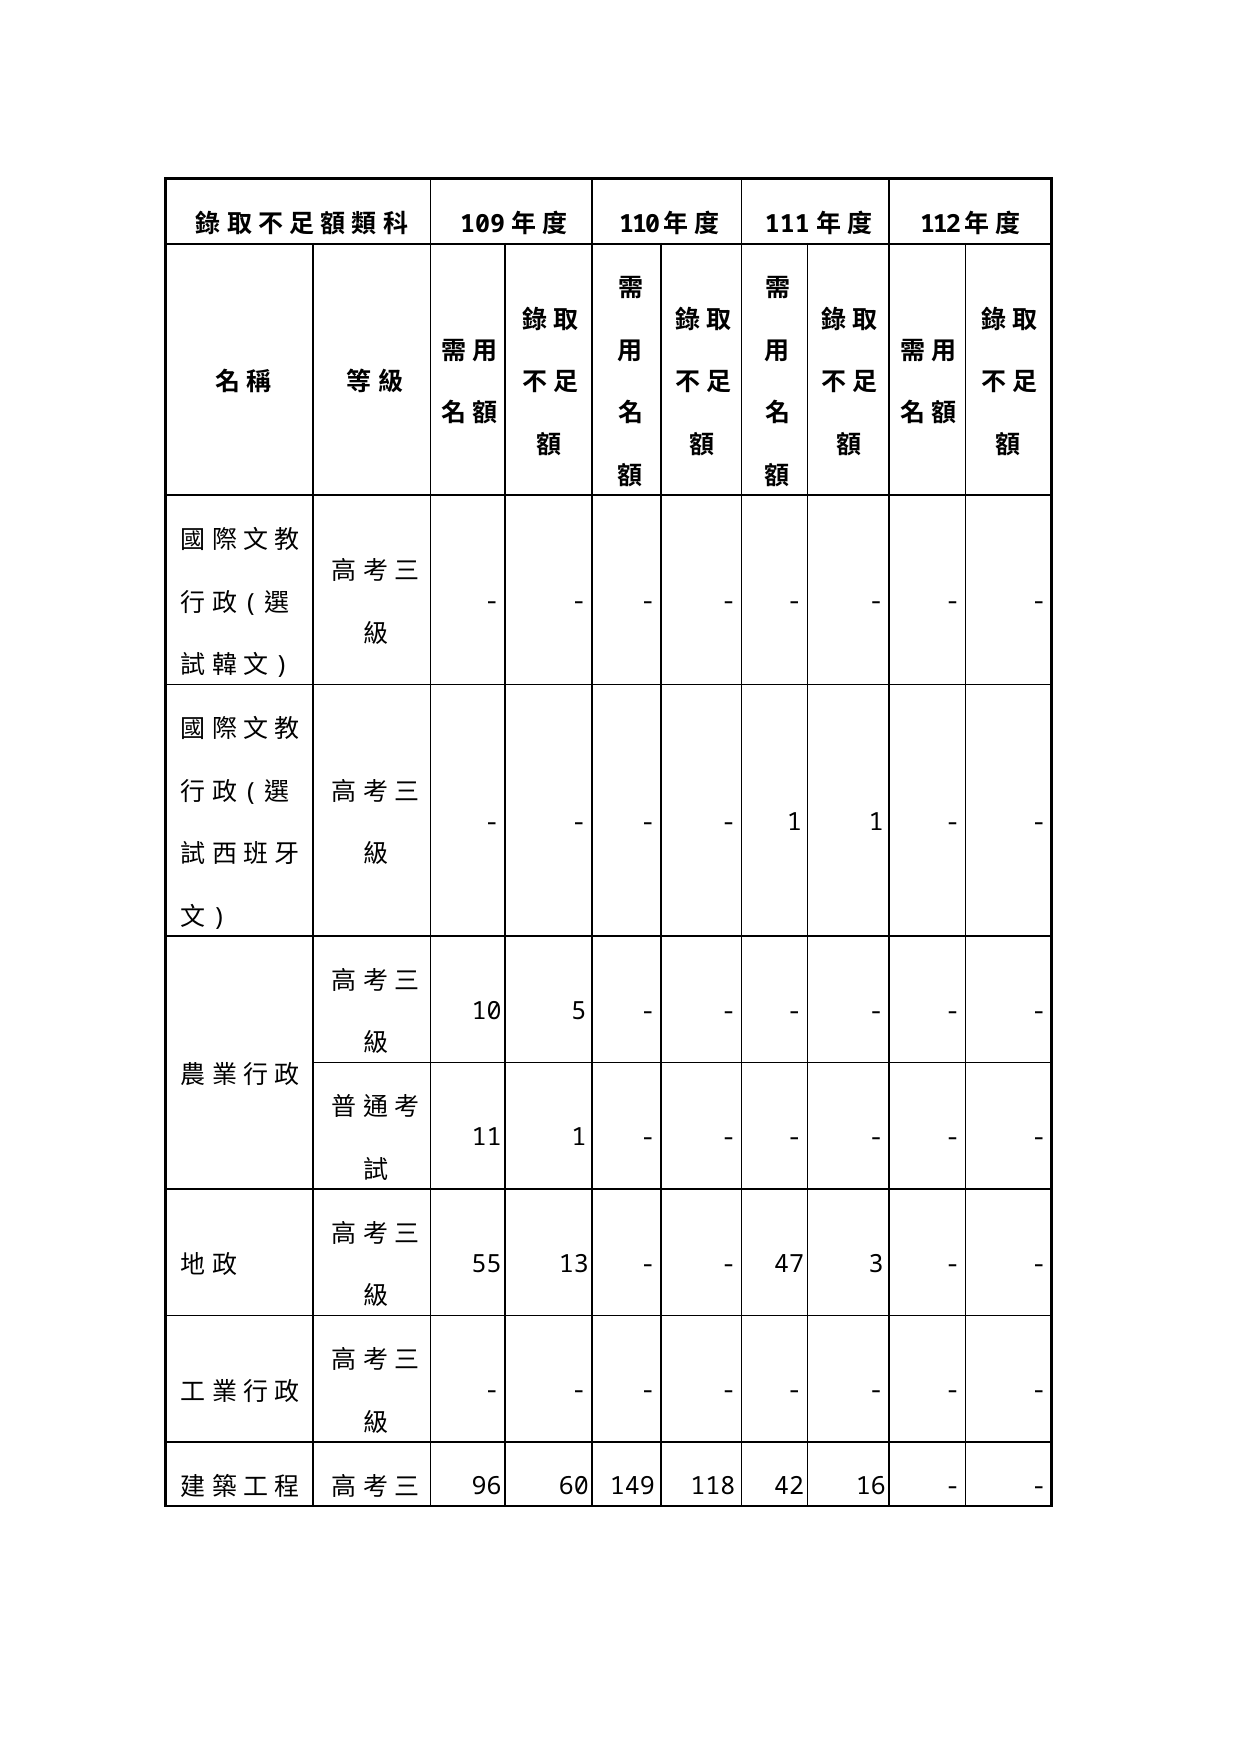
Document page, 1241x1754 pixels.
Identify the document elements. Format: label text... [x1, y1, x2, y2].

table_cell - [593, 685, 660, 935]
table_cell - [890, 1316, 965, 1441]
table_cell 11 [431, 1063, 504, 1188]
table_cell - [593, 1316, 660, 1441]
table_cell - [808, 1063, 888, 1188]
table_cell 10 [431, 937, 504, 1062]
table_cell - [966, 1190, 1050, 1315]
table_cell 13 [506, 1190, 591, 1315]
table_cell - [742, 496, 807, 683]
table_cell - [431, 685, 504, 935]
table_cell 60 [506, 1443, 591, 1505]
table_cell - [662, 937, 741, 1062]
table_cell - [966, 1316, 1050, 1441]
table_cell 高考三級 [314, 1190, 430, 1315]
table_cell - [890, 1443, 965, 1505]
table_cell 國際文教行政(選試西班牙文) [167, 685, 312, 935]
table_cell 96 [431, 1443, 504, 1505]
table_cell - [431, 496, 504, 683]
table_cell 1 [808, 685, 888, 935]
table_cell 名稱 [167, 245, 312, 494]
table_cell - [966, 685, 1050, 935]
table_cell 1 [506, 1063, 591, 1188]
table_cell 需用 名額 [742, 245, 807, 494]
table_cell - [662, 685, 741, 935]
table_cell 42 [742, 1443, 807, 1505]
table_cell 149 [593, 1443, 660, 1505]
table_cell 16 [808, 1443, 888, 1505]
table_cell 高考三級 [314, 496, 430, 683]
table_cell 普通考試 [314, 1063, 430, 1188]
table_header 109年度 [431, 180, 591, 243]
table_cell - [808, 937, 888, 1062]
table_cell 錄取不足額 [662, 245, 741, 494]
table_cell 建築工程 [167, 1443, 312, 1505]
table_cell - [662, 1190, 741, 1315]
table_cell - [808, 496, 888, 683]
table_cell 需用 名額 [431, 245, 504, 494]
table_cell - [506, 496, 591, 683]
table_cell 地政 [167, 1190, 312, 1315]
table_cell 農業行政 [167, 937, 312, 1188]
table_cell 高考三級 [314, 685, 430, 935]
table_cell - [506, 1316, 591, 1441]
table_cell 需用 名額 [890, 245, 965, 494]
table_cell 錄取不足額 [808, 245, 888, 494]
table_cell - [890, 937, 965, 1062]
table_header 110年度 [593, 180, 741, 243]
table_cell - [742, 1063, 807, 1188]
table_cell 高考三 [314, 1443, 430, 1505]
table_cell - [742, 937, 807, 1062]
table_cell 需用 名額 [593, 245, 660, 494]
table_cell 3 [808, 1190, 888, 1315]
table_cell 高考三級 [314, 1316, 430, 1441]
table_cell 118 [662, 1443, 741, 1505]
table_cell - [966, 1063, 1050, 1188]
table_cell - [966, 1443, 1050, 1505]
table_cell - [966, 496, 1050, 683]
table_cell - [431, 1316, 504, 1441]
table_cell 錄取不足額 [506, 245, 591, 494]
table_header 錄取不足額類科 [167, 180, 430, 243]
table_cell 等級 [314, 245, 430, 494]
table_cell - [890, 496, 965, 683]
table_cell 47 [742, 1190, 807, 1315]
table_cell - [593, 496, 660, 683]
table_cell - [593, 1063, 660, 1188]
table_cell 錄取不足額 [966, 245, 1050, 494]
table_header 112年度 [890, 180, 1050, 243]
table_cell - [506, 685, 591, 935]
table_cell 高考三級 [314, 937, 430, 1062]
table_cell - [662, 1063, 741, 1188]
table_cell - [808, 1316, 888, 1441]
table_cell - [593, 1190, 660, 1315]
table_header 111年度 [742, 180, 888, 243]
table_cell - [890, 1063, 965, 1188]
table_cell - [890, 685, 965, 935]
table_cell - [593, 937, 660, 1062]
table_cell 國際文教行政(選試韓文) [167, 496, 312, 683]
table_cell - [662, 1316, 741, 1441]
table_cell 5 [506, 937, 591, 1062]
table_cell - [890, 1190, 965, 1315]
table_cell 工業行政 [167, 1316, 312, 1441]
table_cell - [742, 1316, 807, 1441]
table_cell - [662, 496, 741, 683]
table_cell 55 [431, 1190, 504, 1315]
table_cell 1 [742, 685, 807, 935]
table_cell - [966, 937, 1050, 1062]
